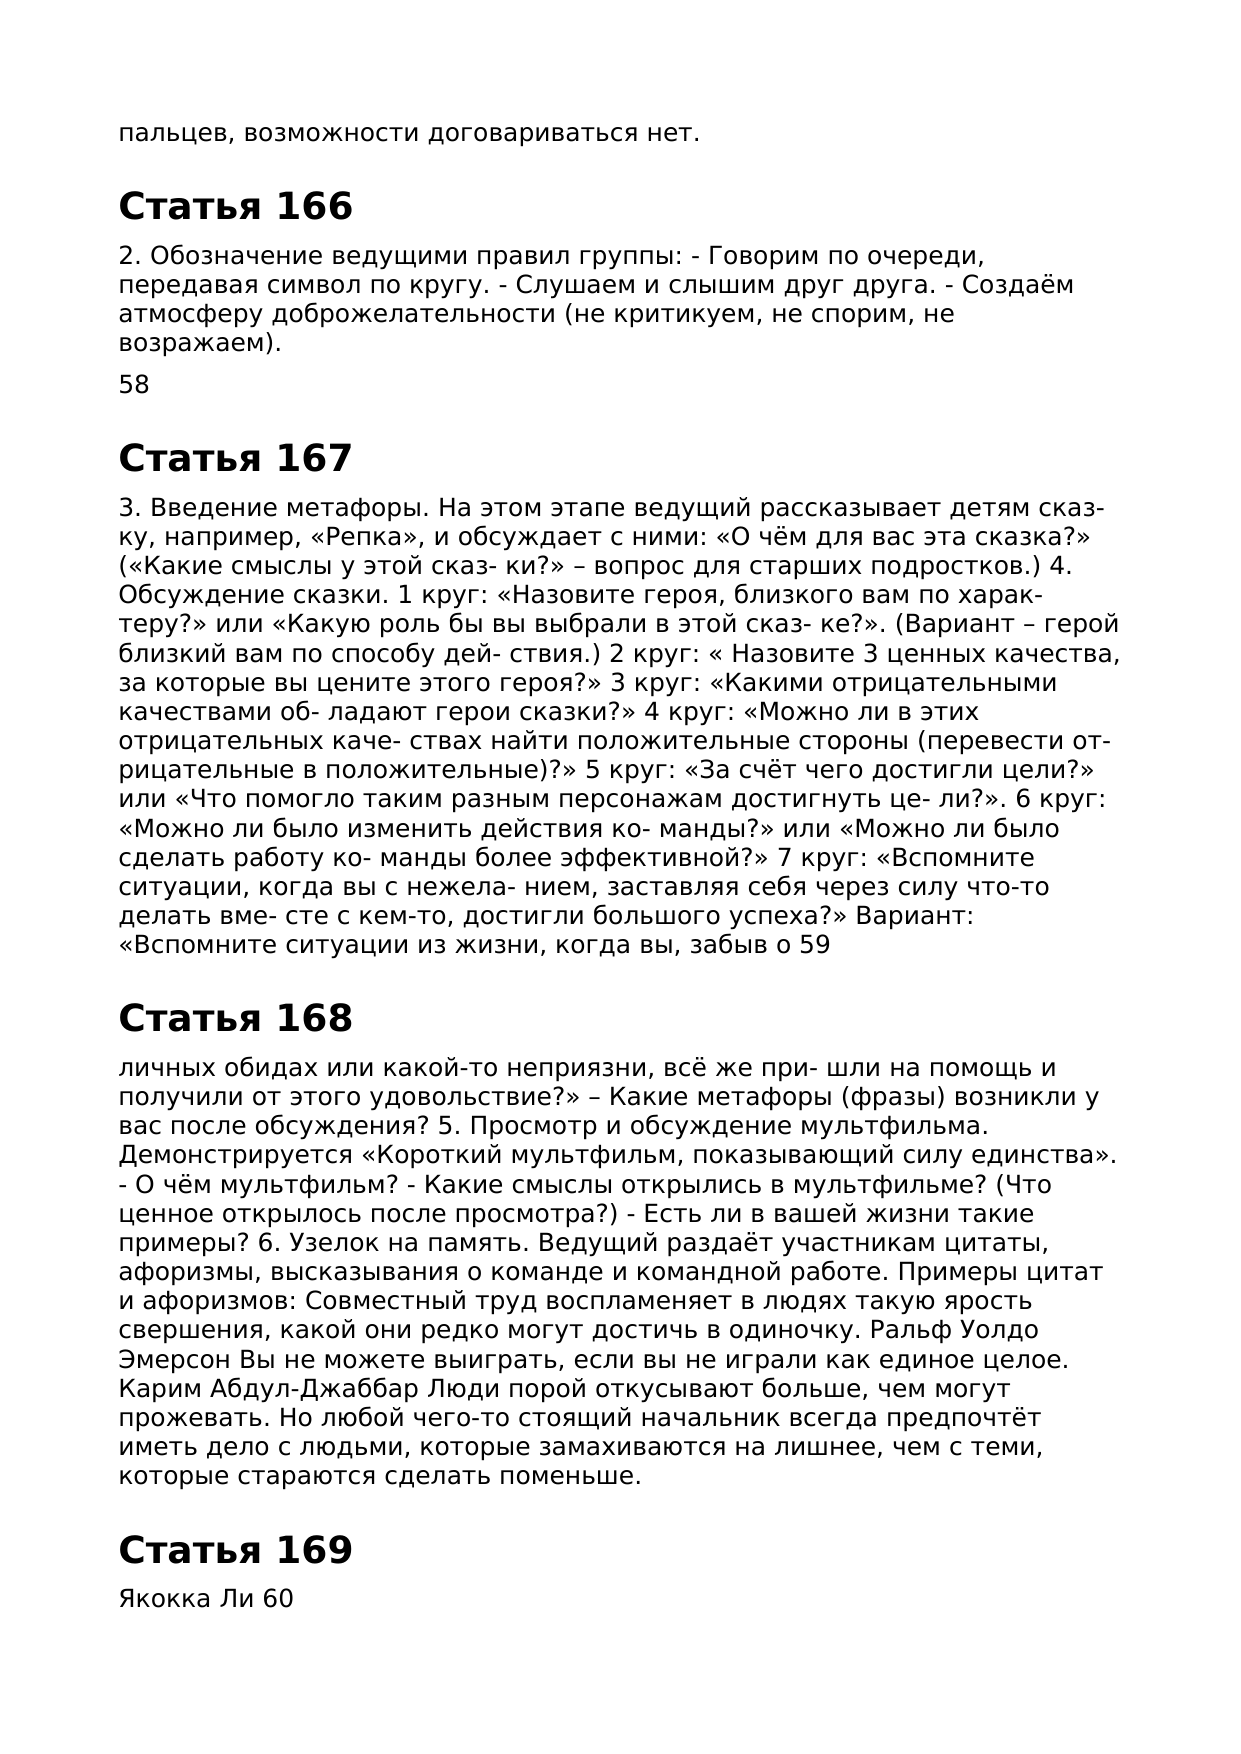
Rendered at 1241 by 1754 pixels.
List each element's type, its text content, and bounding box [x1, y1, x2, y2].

text личных обидах или какой-то неприязни, всё же при- шли на помощь и получили от этого удовольствие?» – Какие метафоры (фразы) возникли у вас после обсуждения? 5. Просмотр и обсуждение мультфильма. Демонстрируется «Короткий мультфильм, показывающий силу единства». - О чём мультфильм? - Какие смыслы открылись в мультфильме? (Что ценное открылось после просмотра?) - Есть ли в вашей жизни такие примеры? 6. Узелок на память. Ведущий раздаёт участникам цитаты, афоризмы, высказывания о команде и командной работе. Примеры цитат и афоризмов: Совместный труд воспламеняет в людях такую ярость свершения, какой они редко могут достичь в одиночку. Ральф Уолдо Эмерсон Вы не можете выиграть, если вы не играли как единое целое. Карим Абдул-Джаббар Люди порой откусывают больше, чем могут прожевать. Но любой чего-то стоящий начальник всегда предпочтёт иметь дело с людьми, которые замахиваются на лишнее, чем с теми, которые стараются сделать поменьше. [118, 1053, 1122, 1491]
text 58 [118, 370, 1122, 399]
subtitle Статья 167 [118, 437, 1122, 480]
subtitle Статья 166 [118, 185, 1122, 228]
text Якокка Ли 60 [118, 1584, 1122, 1613]
text 3. Введение метафоры. На этом этапе ведущий рассказывает детям сказ- ку, например, «Репка», и обсуждает с ними: «О чём для вас эта сказка?» («Какие смыслы у этой сказ- ки?» – вопрос для старших подростков.) 4. Обсуждение сказки. 1 круг: «Назовите героя, близкого вам по харак- теру?» или «Какую роль бы вы выбрали в этой сказ- ке?». (Вариант – герой близкий вам по способу дей- ствия.) 2 круг: « Назовите 3 ценных качества, за которые вы цените этого героя?» 3 круг: «Какими отрицательными качествами об- ладают герои сказки?» 4 круг: «Можно ли в этих отрицательных каче- ствах найти положительные стороны (перевести от- рицательные в положительные)?» 5 круг: «За счёт чего достигли цели?» или «Что помогло таким разным персонажам достигнуть це- ли?». 6 круг: «Можно ли было изменить действия ко- манды?» или «Можно ли было сделать работу ко- манды более эффективной?» 7 круг: «Вспомните ситуации, когда вы с нежела- нием, заставляя себя через силу что-то делать вме- сте с кем-то, достигли большого успеха?» Вариант: «Вспомните ситуации из жизни, когда вы, забыв о 59 [118, 493, 1122, 959]
text 2. Обозначение ведущими правил группы: - Говорим по очереди, передавая символ по кругу. - Слушаем и слышим друг друга. - Создаём атмосферу доброжелательности (не критикуем, не спорим, не возражаем). [118, 241, 1122, 358]
subtitle Статья 168 [118, 997, 1122, 1041]
text пальцев, возможности договариваться нет. [118, 118, 1122, 147]
subtitle Статья 169 [118, 1528, 1122, 1572]
